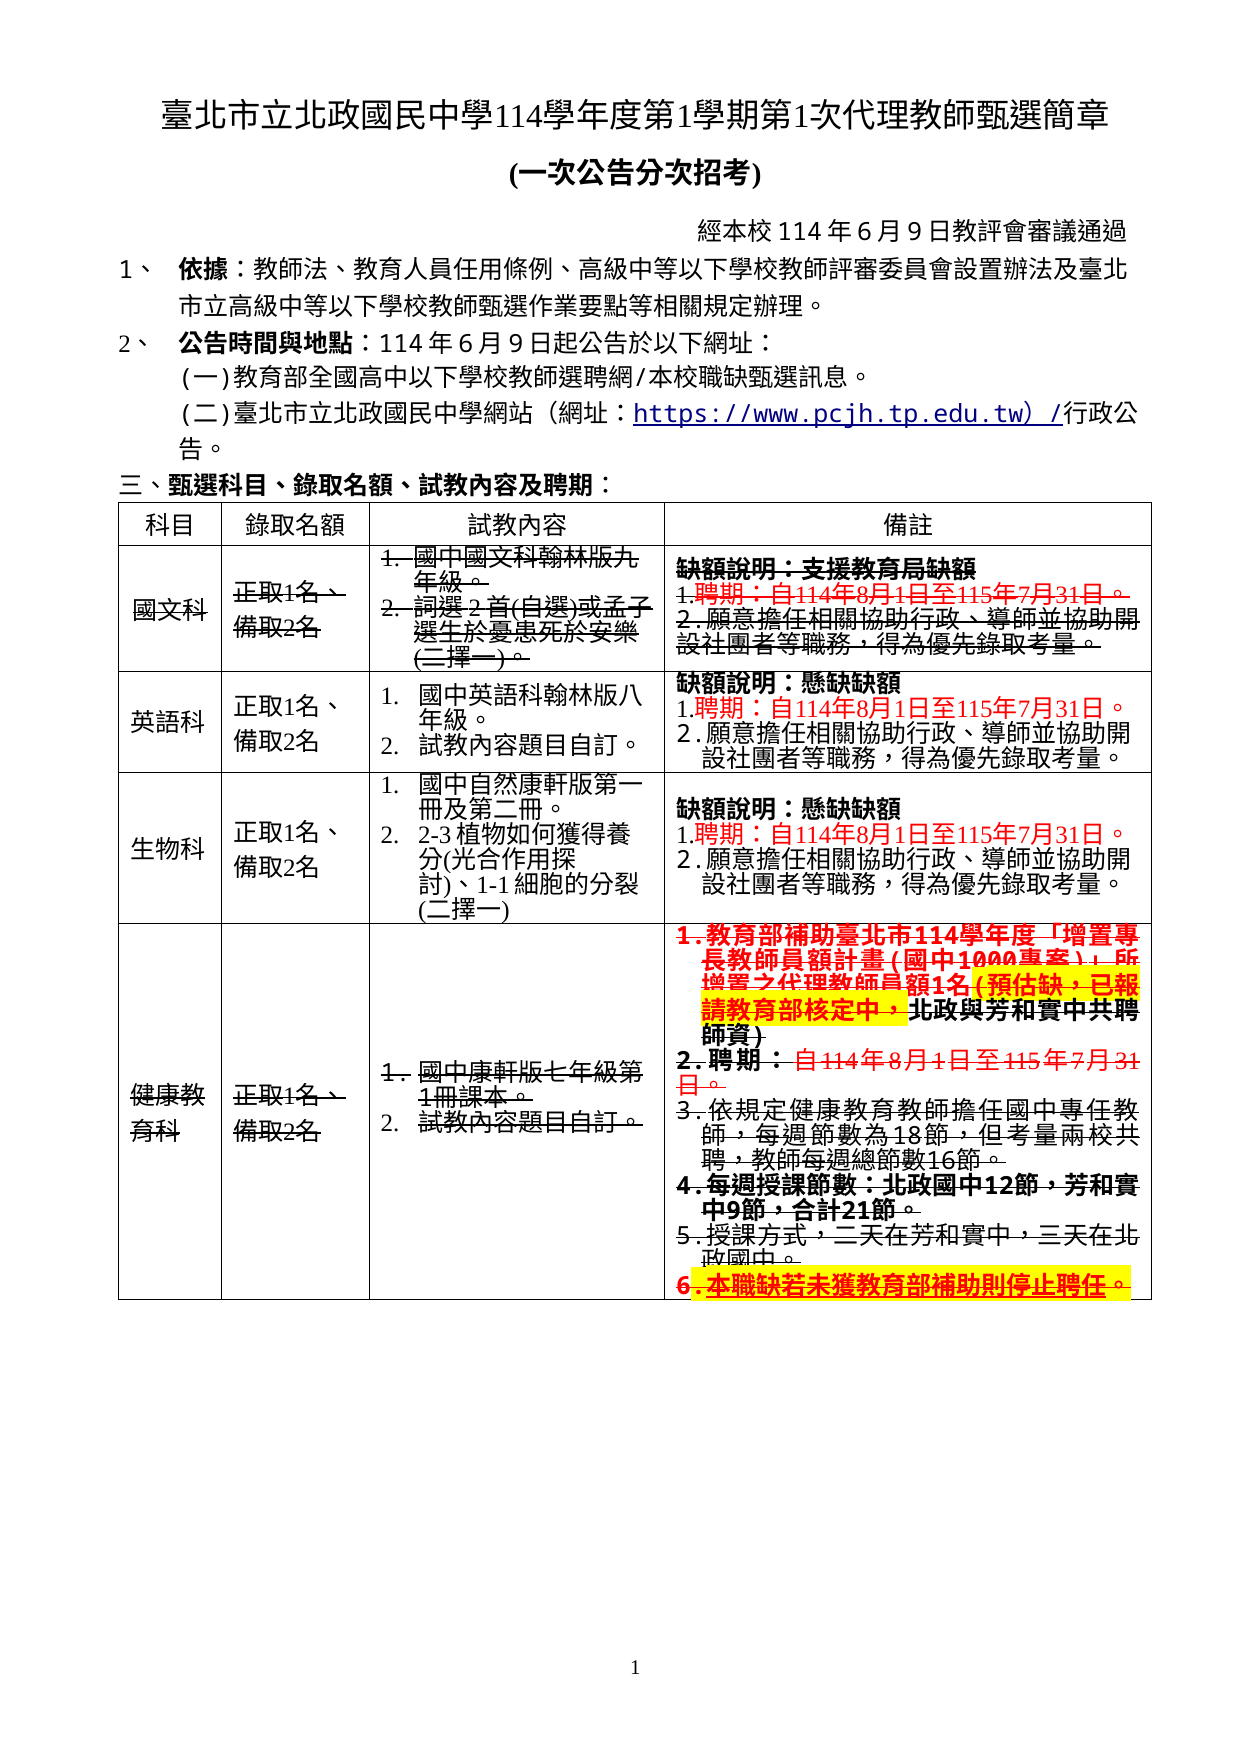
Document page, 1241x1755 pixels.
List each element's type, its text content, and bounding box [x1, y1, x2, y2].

table_cell 缺額說明：支援教育局缺額 1.聘期：自114年8月1日至115年7月31日。 2.願意擔任相關協助行政、導師並協助開設社團者等職務，得為優先錄取考量。 [665, 546, 1151, 671]
table_header 錄取名額 [222, 503, 369, 545]
table_cell 缺額說明：懸缺缺額 1.聘期：自114年8月1日至115年7月31日。 2.願意擔任相關協助行政、導師並協助開 設社團者等職務，得為優先錄取考量。 [665, 672, 1151, 772]
table_cell 正取1名、備取2名 [222, 924, 369, 1299]
table_cell 國中國文科翰林版九年級。 詞選2首(自選)或孟子選生於憂患死於安樂(二擇一)。 [370, 546, 664, 671]
table_cell 缺額說明：懸缺缺額 1.聘期：自114年8月1日至115年7月31日。 2.願意擔任相關協助行政、導師並協助開 設社團者等職務，得為優先錄取考量。 [665, 773, 1151, 923]
text (一)教育部全國高中以下學校教師選聘網/本校職缺甄選訊息。 [178, 360, 1198, 393]
text (一次公告分次招考) [118, 149, 1152, 192]
table_cell 正取1名、備取2名 [222, 672, 369, 772]
table_cell 生物科 [119, 773, 221, 923]
table_header 試教內容 [370, 503, 664, 545]
text 經本校114年6月9日教評會審議通過 [178, 204, 1127, 250]
table_header 科目 [119, 503, 221, 545]
table_cell 國中英語科翰林版八年級。 試教內容題目自訂。 [370, 672, 664, 772]
table_cell 正取1名、備取2名 [222, 773, 369, 923]
table_cell 正取1名、備取2名 [222, 546, 369, 671]
list 公告時間與地點：114年6月9日起公告於以下網址： [118, 322, 1152, 360]
text (二)臺北市立北政國民中學網站（網址：https://www.pcjh.tp.edu.tw）/行政公告。 [178, 393, 1152, 466]
table_cell 國文科 [119, 546, 221, 671]
table_cell 英語科 [119, 672, 221, 772]
list 依據：教師法、教育人員任用條例、高級中等以下學校教師評審委員會設置辦法及臺北 市立高級中等以下學校教師甄選作業要點等相關規定辦理。 [118, 250, 1152, 322]
table_cell 健康教育科 [119, 924, 221, 1299]
table_cell 國中自然康軒版第一冊及第二冊。 2-3植物如何獲得養分(光合作用探討)、1-1細胞的分裂(二擇一) [370, 773, 664, 923]
table_header 備註 [665, 503, 1151, 545]
table_cell 1.教育部補助臺北市114學年度「增置專長教師員額計畫(國中1000專案)」所增置之代理教師員額1名(預估缺，已報請教育部核定中，北政與芳和實中共聘師資) 2.聘期：自114年8月1日至115年7月31日。 3.依規定健康教育教師擔任國中專任教師，每週節數為18節，但考量兩校共聘，教師每週總節數16節。 4.每週授課節數：北政國中12節，芳和實中9節，合計21節。 5.授課方式，二天在芳和實中，三天在北政國中。 6.本職缺若未獲教育部補助則停止聘任。 [665, 924, 1151, 1299]
text 三、甄選科目、錄取名額、試教內容及聘期： [118, 466, 1152, 502]
text 臺北市立北政國民中學114學年度第1學期第1次代理教師甄選簡章 [118, 89, 1152, 137]
table_cell 國中康軒版七年級第1冊課本。 試教內容題目自訂。 [370, 924, 664, 1299]
